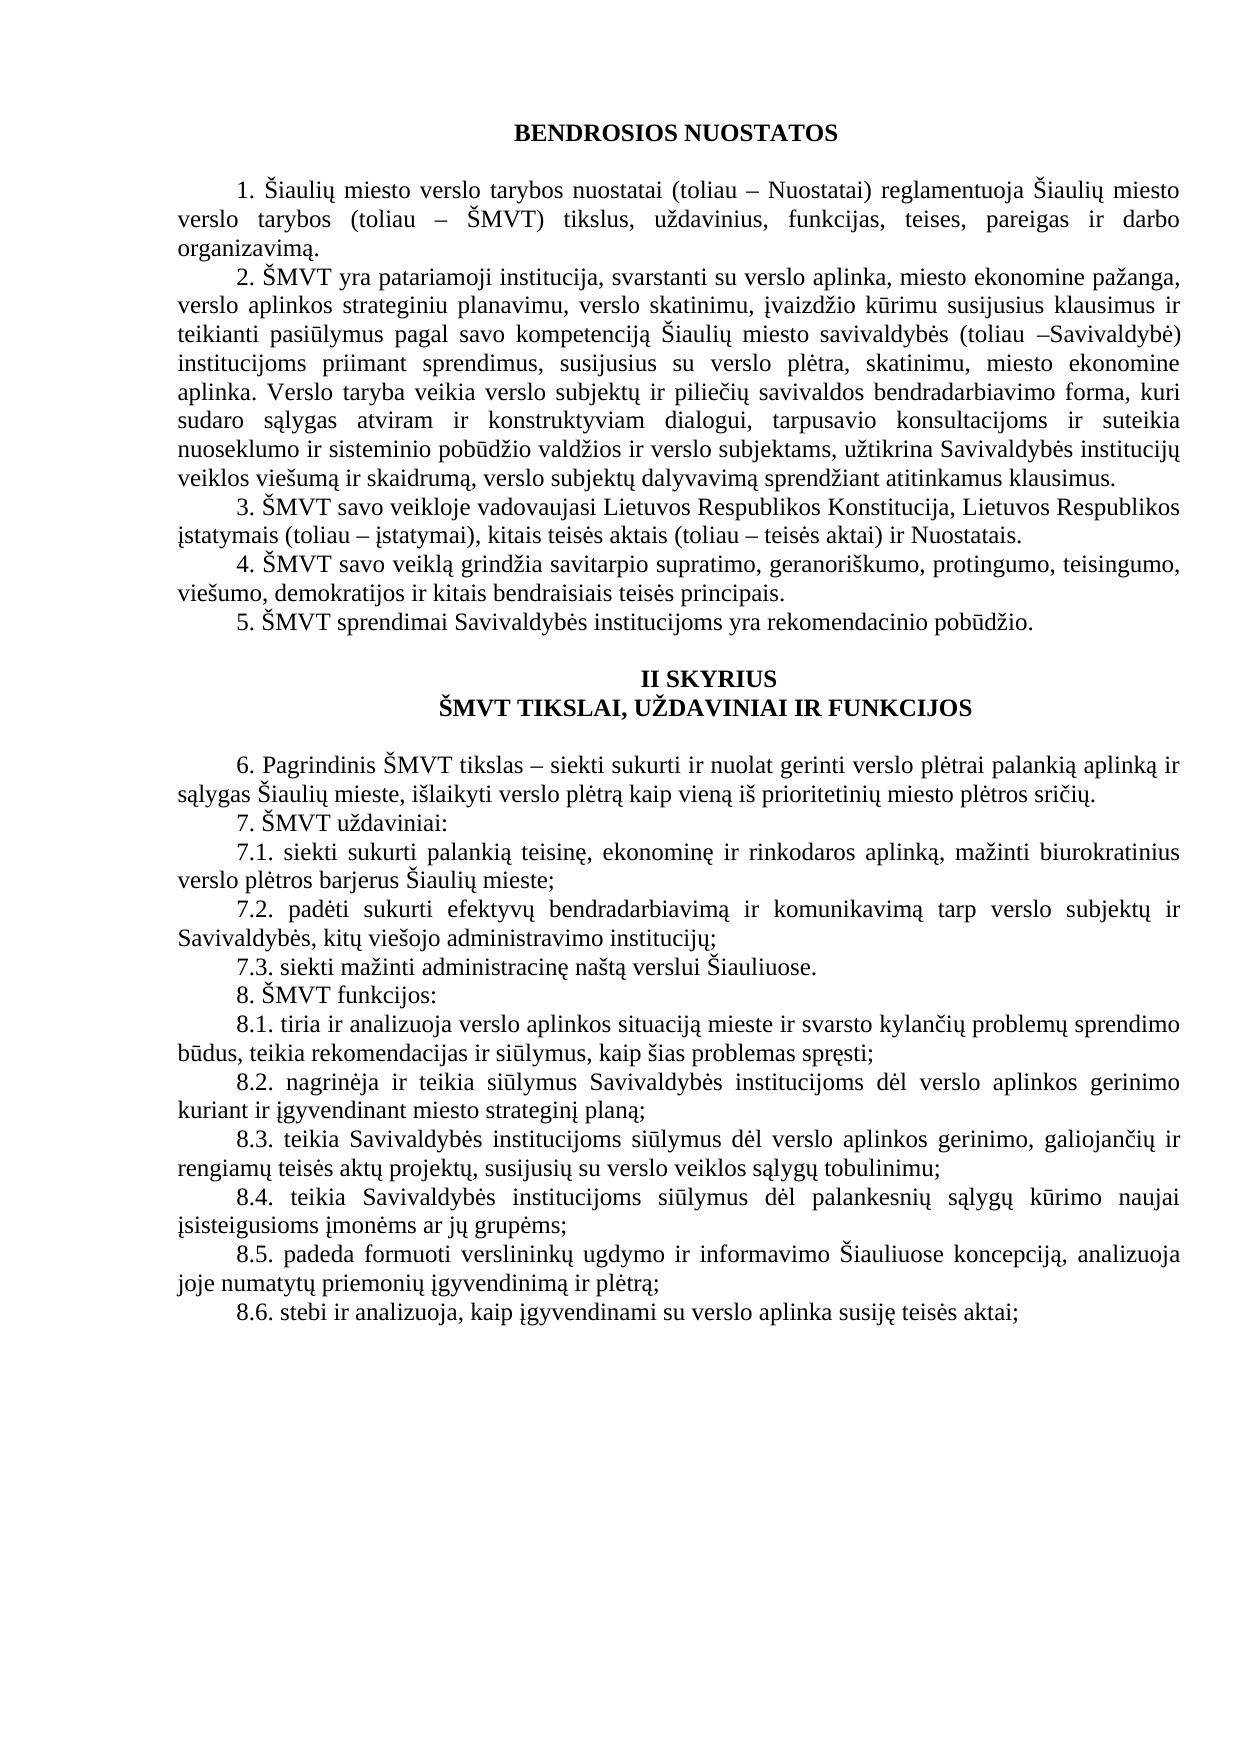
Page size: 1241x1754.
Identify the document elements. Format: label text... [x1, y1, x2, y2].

text ŠMVT TIKSLAI, UŽDAVINIAI IR FUNKCIJOS [177, 693, 1181, 722]
text 8. ŠMVT funkcijos: [177, 981, 1181, 1009]
text 8.1. tiria ir analizuoja verslo aplinkos situaciją mieste ir svarsto kylančių problemų sprendimo būdus, teikia rekomendacijas ir siūlymus, kaip šias problemas spręsti; [177, 1009, 1181, 1067]
text 1. Šiaulių miesto verslo tarybos nuostatai (toliau – Nuostatai) reglamentuoja Šiaulių miesto verslo tarybos (toliau – ŠMVT) tikslus, uždavinius, funkcijas, teises, pareigas ir darbo organizavimą. [177, 176, 1181, 262]
text II SKYRIUS [177, 664, 1181, 693]
text 4. ŠMVT savo veiklą grindžia savitarpio supratimo, geranoriškumo, protingumo, teisingumo, viešumo, demokratijos ir kitais bendraisiais teisės principais. [177, 549, 1181, 607]
text BENDROSIOS NUOSTATOS [177, 118, 1181, 147]
text 7.3. siekti mažinti administracinę naštą verslui Šiauliuose. [177, 952, 1181, 981]
text 6. Pagrindinis ŠMVT tikslas – siekti sukurti ir nuolat gerinti verslo plėtrai palankią aplinką ir sąlygas Šiaulių mieste, išlaikyti verslo plėtrą kaip vieną iš prioritetinių miesto plėtros sričių. [177, 751, 1181, 808]
text 8.5. padeda formuoti verslininkų ugdymo ir informavimo Šiauliuose koncepciją, analizuoja joje numatytų priemonių įgyvendinimą ir plėtrą; [177, 1239, 1181, 1297]
text 8.4. teikia Savivaldybės institucijoms siūlymus dėl palankesnių sąlygų kūrimo naujai įsisteigusioms įmonėms ar jų grupėms; [177, 1182, 1181, 1239]
text 7.1. siekti sukurti palankią teisinę, ekonominę ir rinkodaros aplinką, mažinti biurokratinius verslo plėtros barjerus Šiaulių mieste; [177, 837, 1181, 894]
text 7. ŠMVT uždaviniai: [177, 808, 1181, 837]
text 7.2. padėti sukurti efektyvų bendradarbiavimą ir komunikavimą tarp verslo subjektų ir Savivaldybės, kitų viešojo administravimo institucijų; [177, 894, 1181, 952]
text 8.3. teikia Savivaldybės institucijoms siūlymus dėl verslo aplinkos gerinimo, galiojančių ir rengiamų teisės aktų projektų, susijusių su verslo veiklos sąlygų tobulinimu; [177, 1124, 1181, 1182]
text 2. ŠMVT yra patariamoji institucija, svarstanti su verslo aplinka, miesto ekonomine pažanga, verslo aplinkos strateginiu planavimu, verslo skatinimu, įvaizdžio kūrimu susijusius klausimus ir teikianti pasiūlymus pagal savo kompetenciją Šiaulių miesto savivaldybės (toliau –Savivaldybė) institucijoms priimant sprendimus, susijusius su verslo plėtra, skatinimu, miesto ekonomine aplinka. Verslo taryba veikia verslo subjektų ir piliečių savivaldos bendradarbiavimo forma, kuri sudaro sąlygas atviram ir konstruktyviam dialogui, tarpusavio konsultacijoms ir suteikia nuoseklumo ir sisteminio pobūdžio valdžios ir verslo subjektams, užtikrina Savivaldybės institucijų veiklos viešumą ir skaidrumą, verslo subjektų dalyvavimą sprendžiant atitinkamus klausimus. [177, 262, 1181, 492]
text 8.2. nagrinėja ir teikia siūlymus Savivaldybės institucijoms dėl verslo aplinkos gerinimo kuriant ir įgyvendinant miesto strateginį planą; [177, 1067, 1181, 1124]
text 8.6. stebi ir analizuoja, kaip įgyvendinami su verslo aplinka susiję teisės aktai; [177, 1297, 1181, 1326]
text 3. ŠMVT savo veikloje vadovaujasi Lietuvos Respublikos Konstitucija, Lietuvos Respublikos įstatymais (toliau – įstatymai), kitais teisės aktais (toliau – teisės aktai) ir Nuostatais. [177, 492, 1181, 549]
text 5. ŠMVT sprendimai Savivaldybės institucijoms yra rekomendacinio pobūdžio. [177, 607, 1181, 636]
